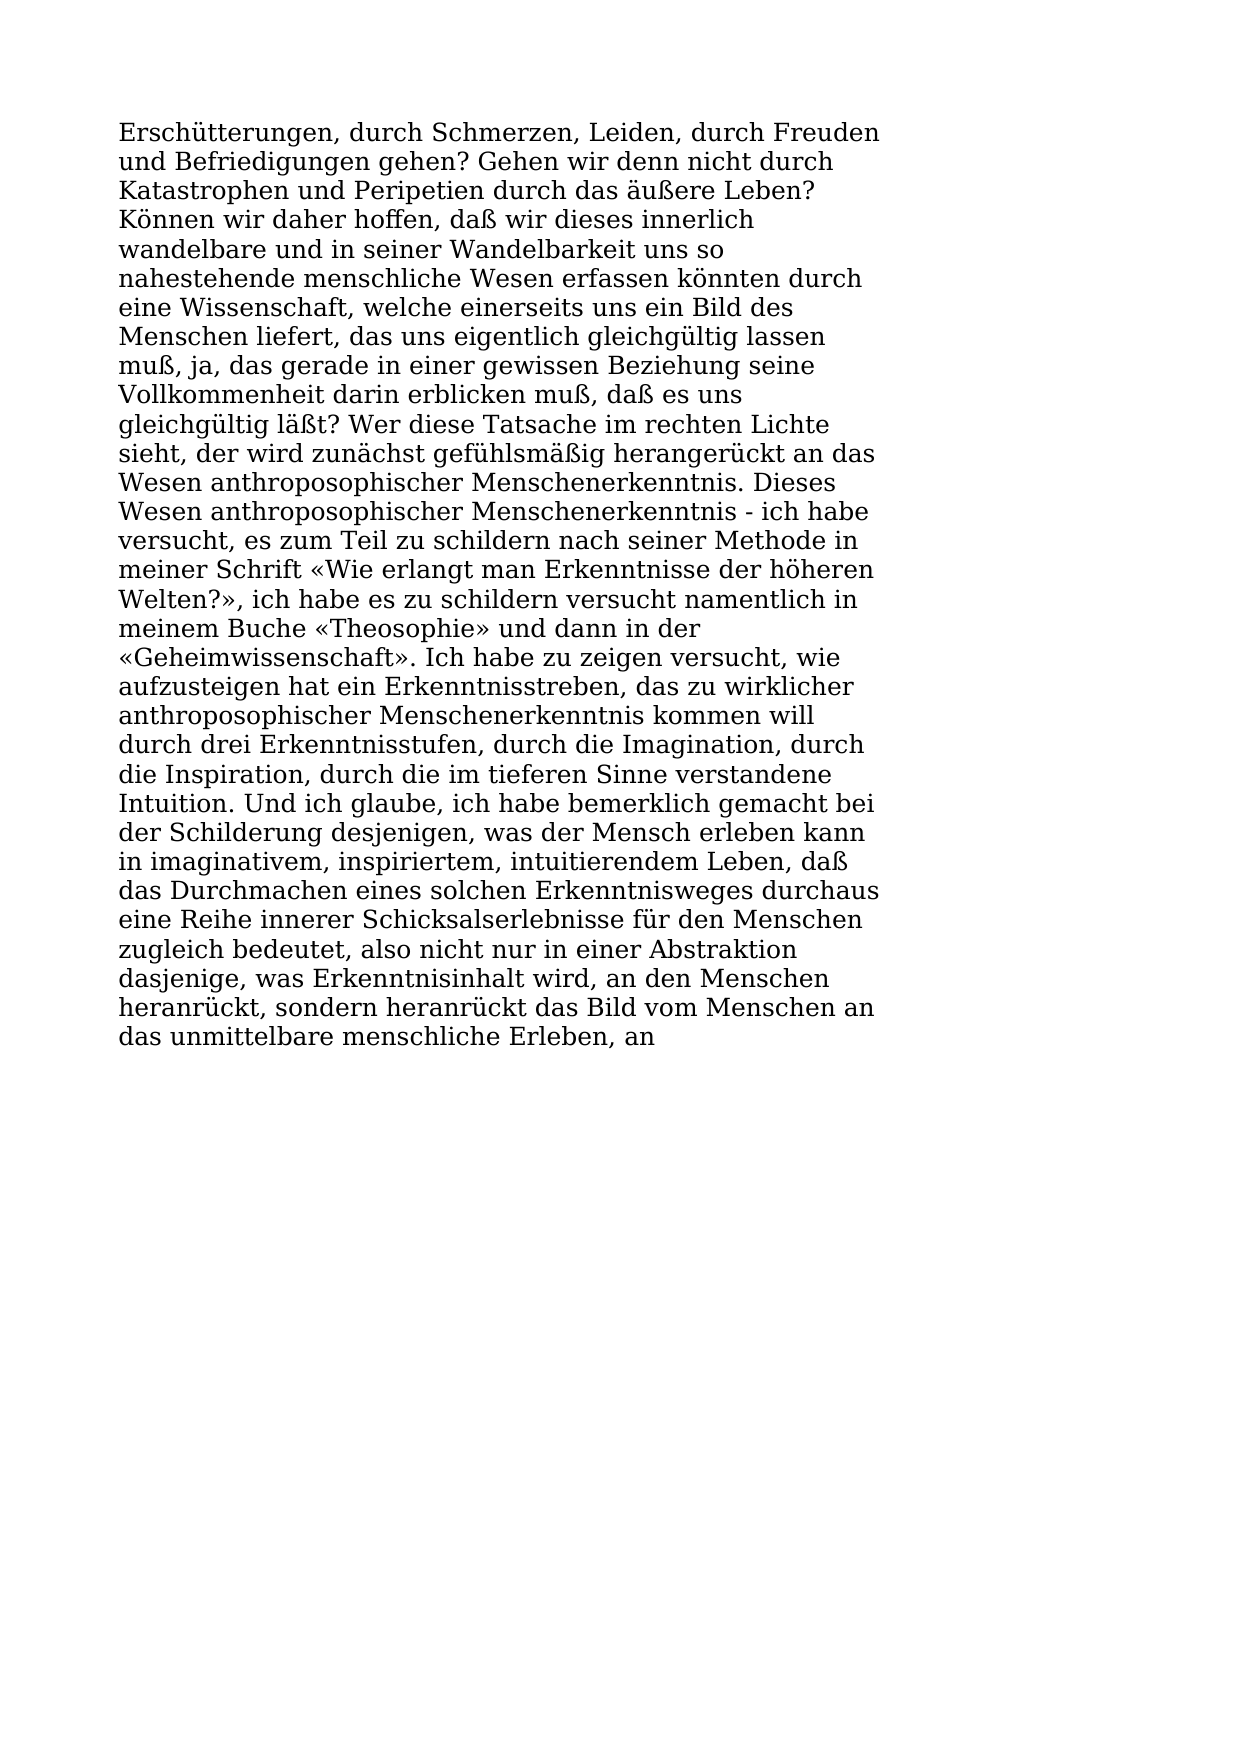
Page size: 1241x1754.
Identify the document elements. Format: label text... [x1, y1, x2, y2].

text nahestehende menschliche Wesen erfassen könnten durch [118, 264, 1122, 293]
text Wesen anthroposophischer Menschenerkenntnis - ich habe [118, 497, 1122, 526]
text Katastrophen und Peripetien durch das äußere Leben? [118, 176, 1122, 206]
text eine Wissenschaft, welche einerseits uns ein Bild des [118, 293, 1122, 322]
text die Inspiration, durch die im tieferen Sinne verstandene [118, 760, 1122, 789]
text Wesen anthroposophischer Menschenerkenntnis. Dieses [118, 468, 1122, 497]
text das unmittelbare menschliche Erleben, an [118, 1022, 1122, 1051]
text Vollkommenheit darin erblicken muß, daß es uns [118, 381, 1122, 410]
text Erschütterungen, durch Schmerzen, Leiden, durch Freuden [118, 118, 1122, 147]
text heranrückt, sondern heranrückt das Bild vom Menschen an [118, 993, 1122, 1022]
text sieht, der wird zunächst gefühlsmäßig herangerückt an das [118, 439, 1122, 468]
text meiner Schrift «Wie erlangt man Erkenntnisse der höheren [118, 556, 1122, 585]
text dasjenige, was Erkenntnisinhalt wird, an den Menschen [118, 964, 1122, 993]
text der Schilderung desjenigen, was der Mensch erleben kann [118, 818, 1122, 847]
text «Geheimwissenschaft». Ich habe zu zeigen versucht, wie [118, 643, 1122, 672]
text versucht, es zum Teil zu schildern nach seiner Methode in [118, 526, 1122, 556]
text muß, ja, das gerade in einer gewissen Beziehung seine [118, 351, 1122, 381]
text gleichgültig läßt? Wer diese Tatsache im rechten Lichte [118, 410, 1122, 439]
text und Befriedigungen gehen? Gehen wir denn nicht durch [118, 147, 1122, 176]
text eine Reihe innerer Schicksalserlebnisse für den Menschen [118, 906, 1122, 935]
text in imaginativem, inspiriertem, intuitierendem Leben, daß [118, 847, 1122, 876]
text Können wir daher hoffen, daß wir dieses innerlich [118, 206, 1122, 235]
text aufzusteigen hat ein Erkenntnisstreben, das zu wirklicher [118, 672, 1122, 701]
text meinem Buche «Theosophie» und dann in der [118, 614, 1122, 643]
text anthroposophischer Menschenerkenntnis kommen will [118, 701, 1122, 731]
text zugleich bedeutet, also nicht nur in einer Abstraktion [118, 935, 1122, 964]
text durch drei Erkenntnisstufen, durch die Imagination, durch [118, 731, 1122, 760]
text Intuition. Und ich glaube, ich habe bemerklich gemacht bei [118, 789, 1122, 818]
text wandelbare und in seiner Wandelbarkeit uns so [118, 235, 1122, 264]
text das Durchmachen eines solchen Erkenntnisweges durchaus [118, 876, 1122, 906]
text Menschen liefert, das uns eigentlich gleichgültig lassen [118, 322, 1122, 351]
text Welten?», ich habe es zu schildern versucht namentlich in [118, 585, 1122, 614]
